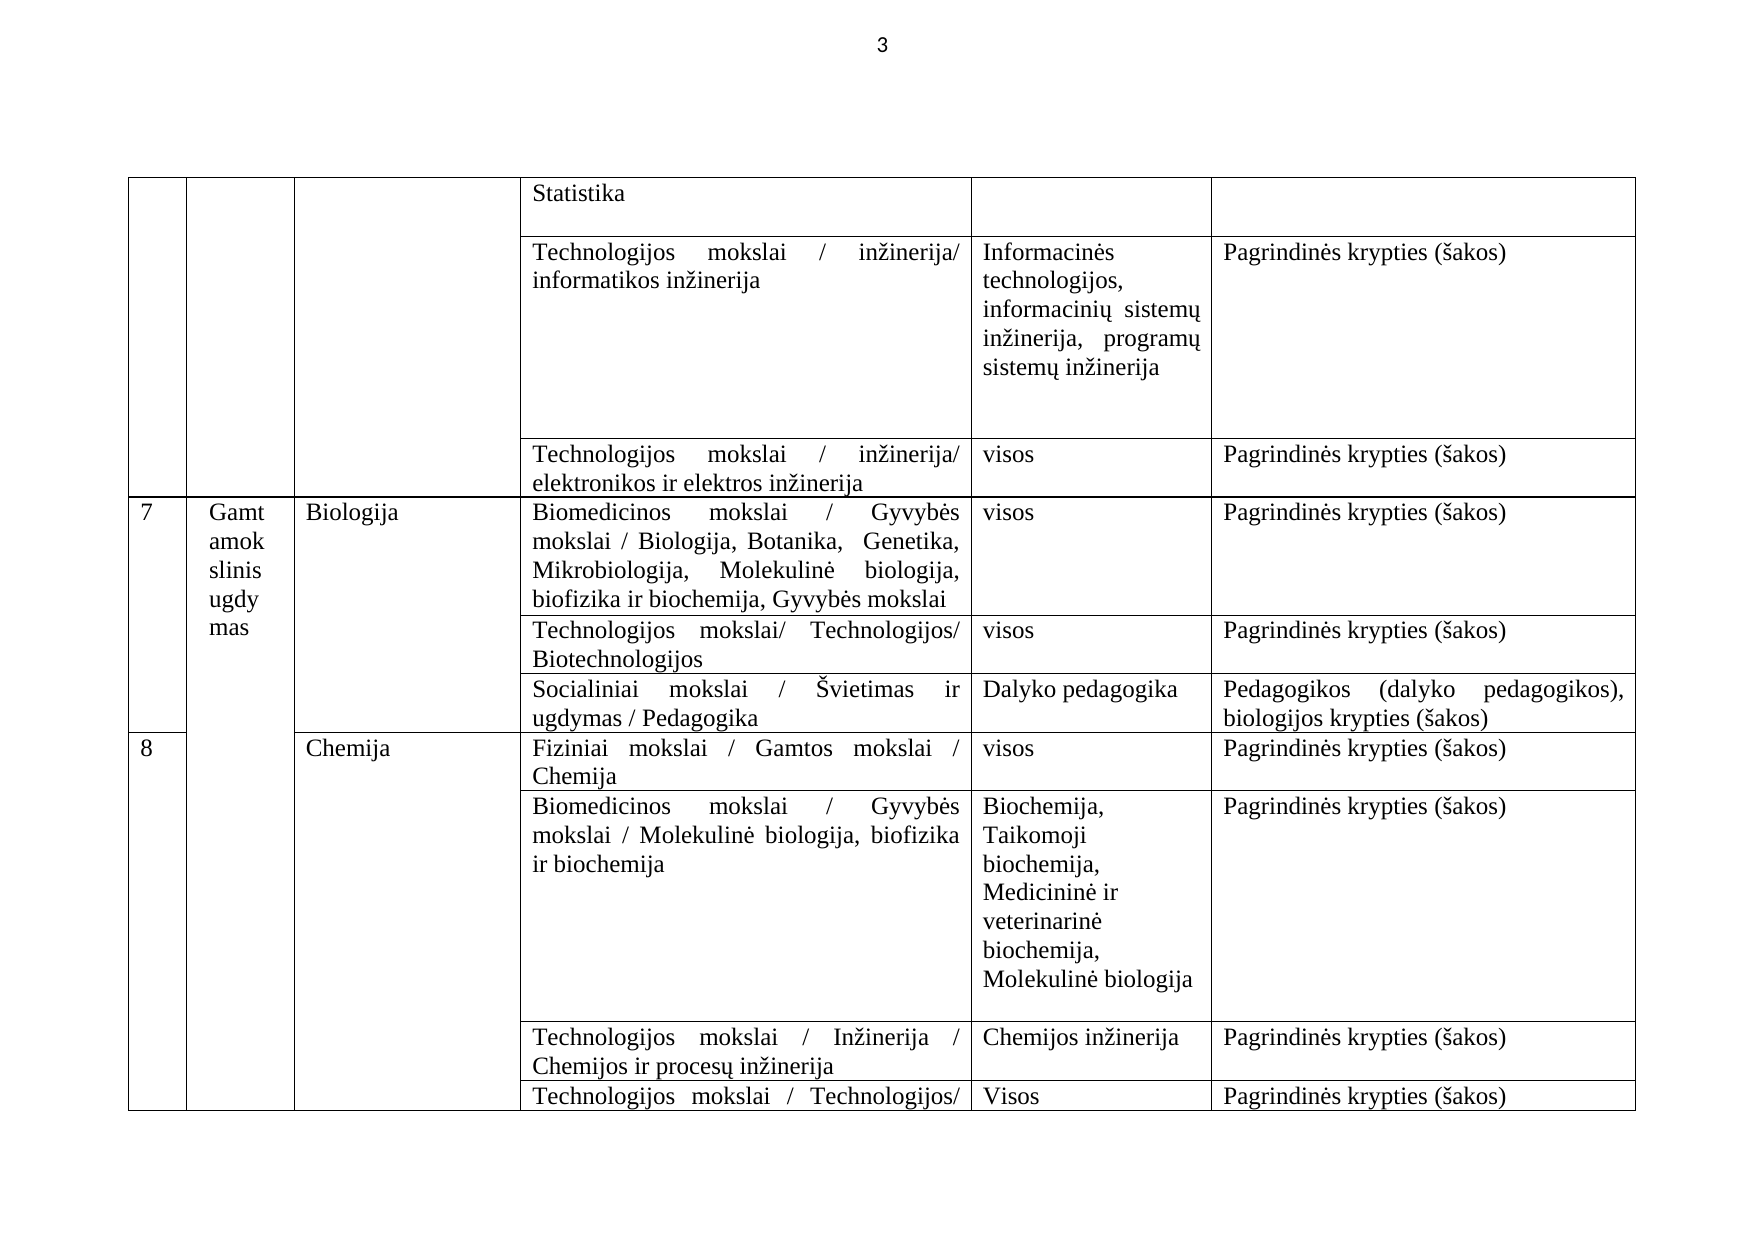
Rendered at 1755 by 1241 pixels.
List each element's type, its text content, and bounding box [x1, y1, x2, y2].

table_cell 8 [129, 733, 186, 1109]
table_cell visos [972, 498, 1211, 614]
table_cell Technologijos mokslai / Inžinerija / Chemijos ir procesų inžinerija [521, 1022, 971, 1080]
table_cell Technologijos mokslai / inžinerija/ informatikos inžinerija [521, 237, 971, 438]
table_cell [129, 178, 186, 496]
table_cell [295, 178, 520, 496]
table_cell [972, 178, 1211, 236]
table_cell Pagrindinės krypties (šakos) [1212, 439, 1635, 496]
table_cell Pagrindinės krypties (šakos) [1212, 733, 1635, 790]
table_cell visos [972, 616, 1211, 673]
table_cell Informacinės technologijos, informacinių sistemų inžinerija, programų sistemų inžinerija [972, 237, 1211, 438]
table_cell visos [972, 733, 1211, 790]
table_cell Pagrindinės krypties (šakos) [1212, 791, 1635, 1021]
table_cell Fiziniai mokslai / Gamtos mokslai / Chemija [521, 733, 971, 790]
table_cell Technologijos mokslai / inžinerija/ elektronikos ir elektros inžinerija [521, 439, 971, 496]
table_cell Pagrindinės krypties (šakos) [1212, 1081, 1635, 1109]
table_cell Socialiniai mokslai / Švietimas ir ugdymas / Pedagogika [521, 674, 971, 732]
table_cell Chemijos inžinerija [972, 1022, 1211, 1080]
table_cell Visos [972, 1081, 1211, 1109]
table_cell Pagrindinės krypties (šakos) [1212, 1022, 1635, 1080]
table_cell Dalyko pedagogika [972, 674, 1211, 732]
table_cell Gamtamokslinis ugdymas [187, 498, 294, 1109]
table_cell Pagrindinės krypties (šakos) [1212, 498, 1635, 614]
table_cell Technologijos mokslai / Technologijos/ [521, 1081, 971, 1109]
table_cell Biologija [295, 498, 520, 732]
table_cell Pagrindinės krypties (šakos) [1212, 616, 1635, 673]
table_cell Biochemija, Taikomoji biochemija, Medicininė ir veterinarinė biochemija, Molekulinė biologija [972, 791, 1211, 1021]
table_cell Biomedicinos mokslai / Gyvybės mokslai / Molekulinė biologija, biofizika ir biochemija [521, 791, 971, 1021]
table_cell Pedagogikos (dalyko pedagogikos), biologijos krypties (šakos) [1212, 674, 1635, 732]
table_cell [187, 178, 294, 496]
table_cell Biomedicinos mokslai / Gyvybės mokslai / Biologija, Botanika, Genetika, Mikrobiologija, Molekulinė biologija, biofizika ir biochemija, Gyvybės mokslai [521, 498, 971, 614]
table_cell Chemija [295, 733, 520, 1109]
table_cell Statistika [521, 178, 971, 236]
table_cell 7 [129, 498, 186, 732]
table_cell [1212, 178, 1635, 236]
table_cell Pagrindinės krypties (šakos) [1212, 237, 1635, 438]
table_cell visos [972, 439, 1211, 496]
table_cell Technologijos mokslai/ Technologijos/ Biotechnologijos [521, 616, 971, 673]
